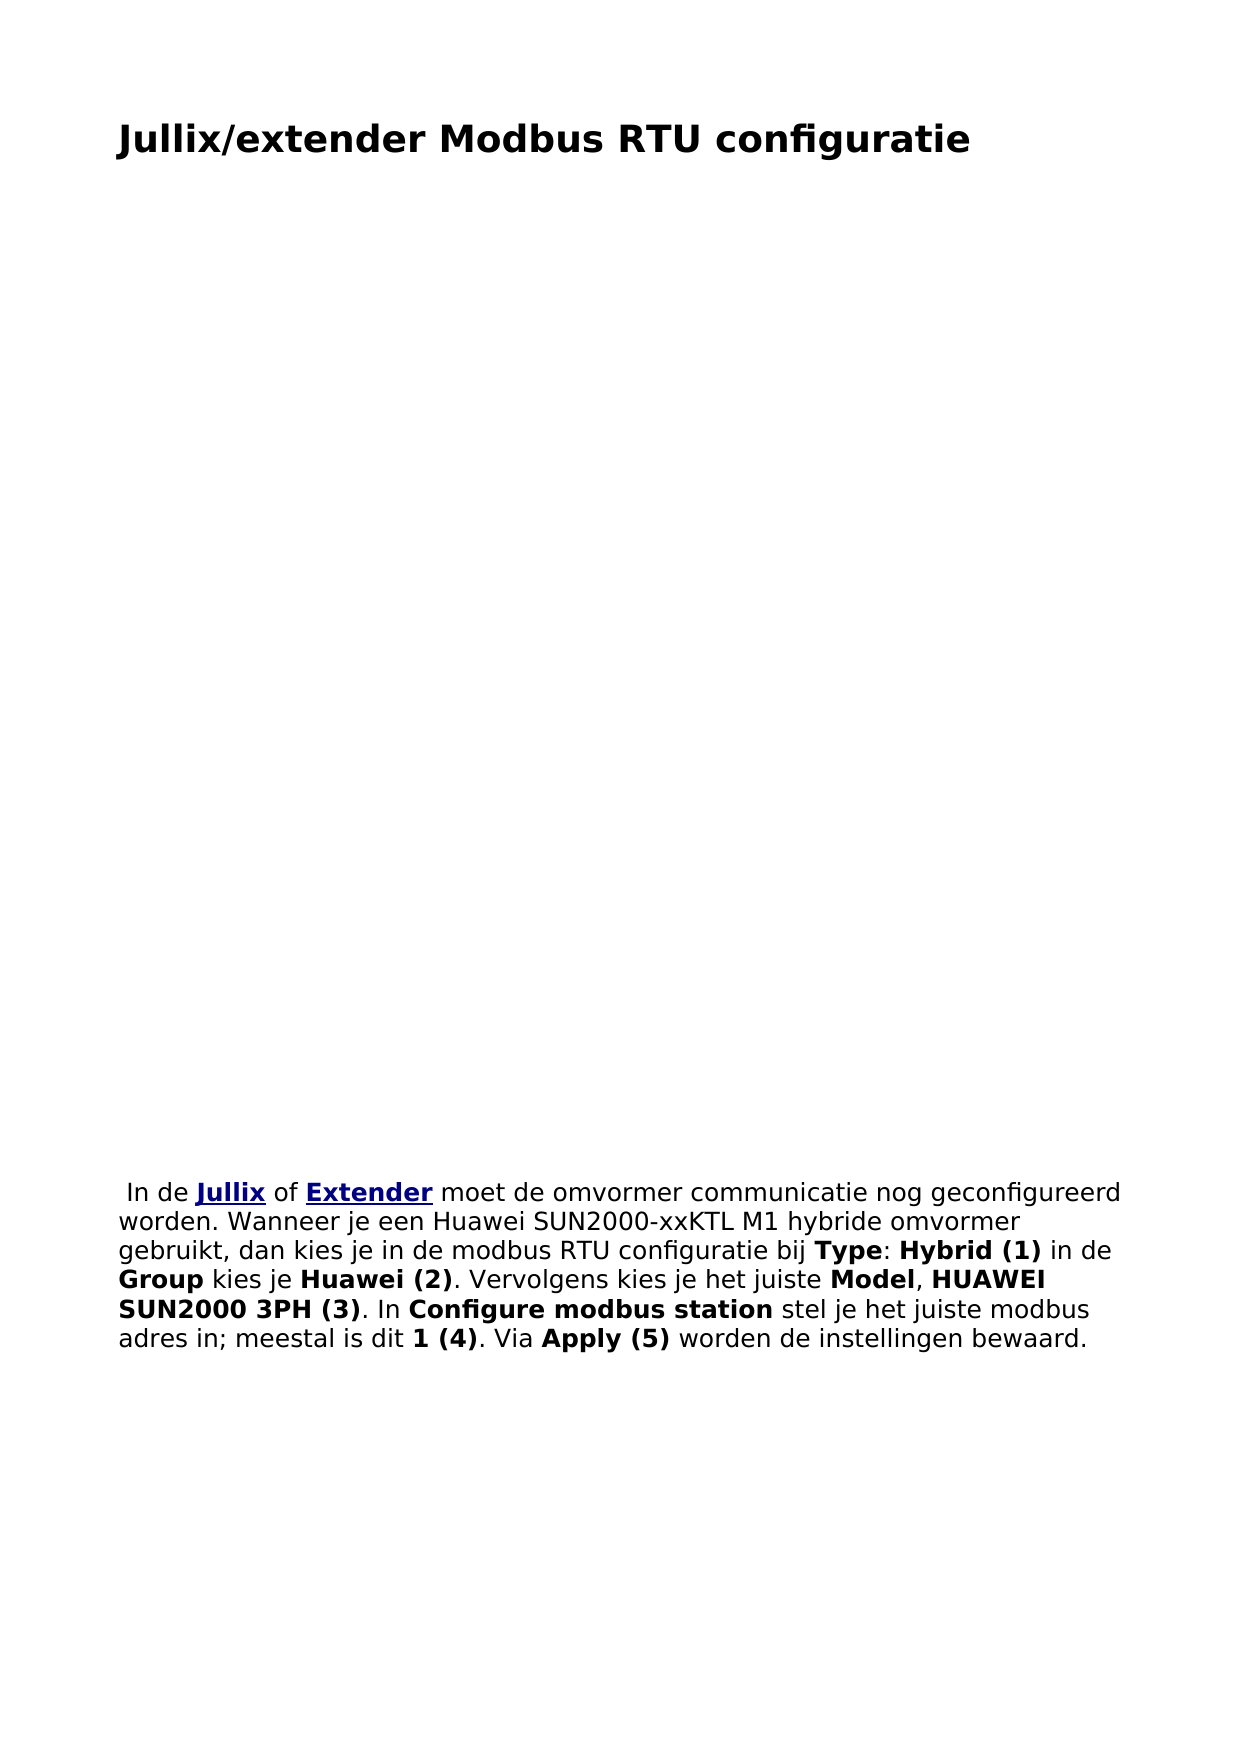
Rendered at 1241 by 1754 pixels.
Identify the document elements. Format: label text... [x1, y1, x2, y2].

text In de Jullix of Extender moet de omvormer communicatie nog geconfigureerd worden. Wanneer je een Huawei SUN2000-xxKTL M1 hybride omvormer gebruikt, dan kies je in de modbus RTU configuratie bij Type: Hybrid (1) in de Group kies je Huawei (2). Vervolgens kies je het juiste Model, HUAWEI SUN2000 3PH (3). In Configure modbus station stel je het juiste modbus adres in; meestal is dit 1 (4). Via Apply (5) worden de instellingen bewaard. [118, 174, 1122, 1382]
subtitle Jullix/extender Modbus RTU configuratie [118, 118, 1122, 162]
